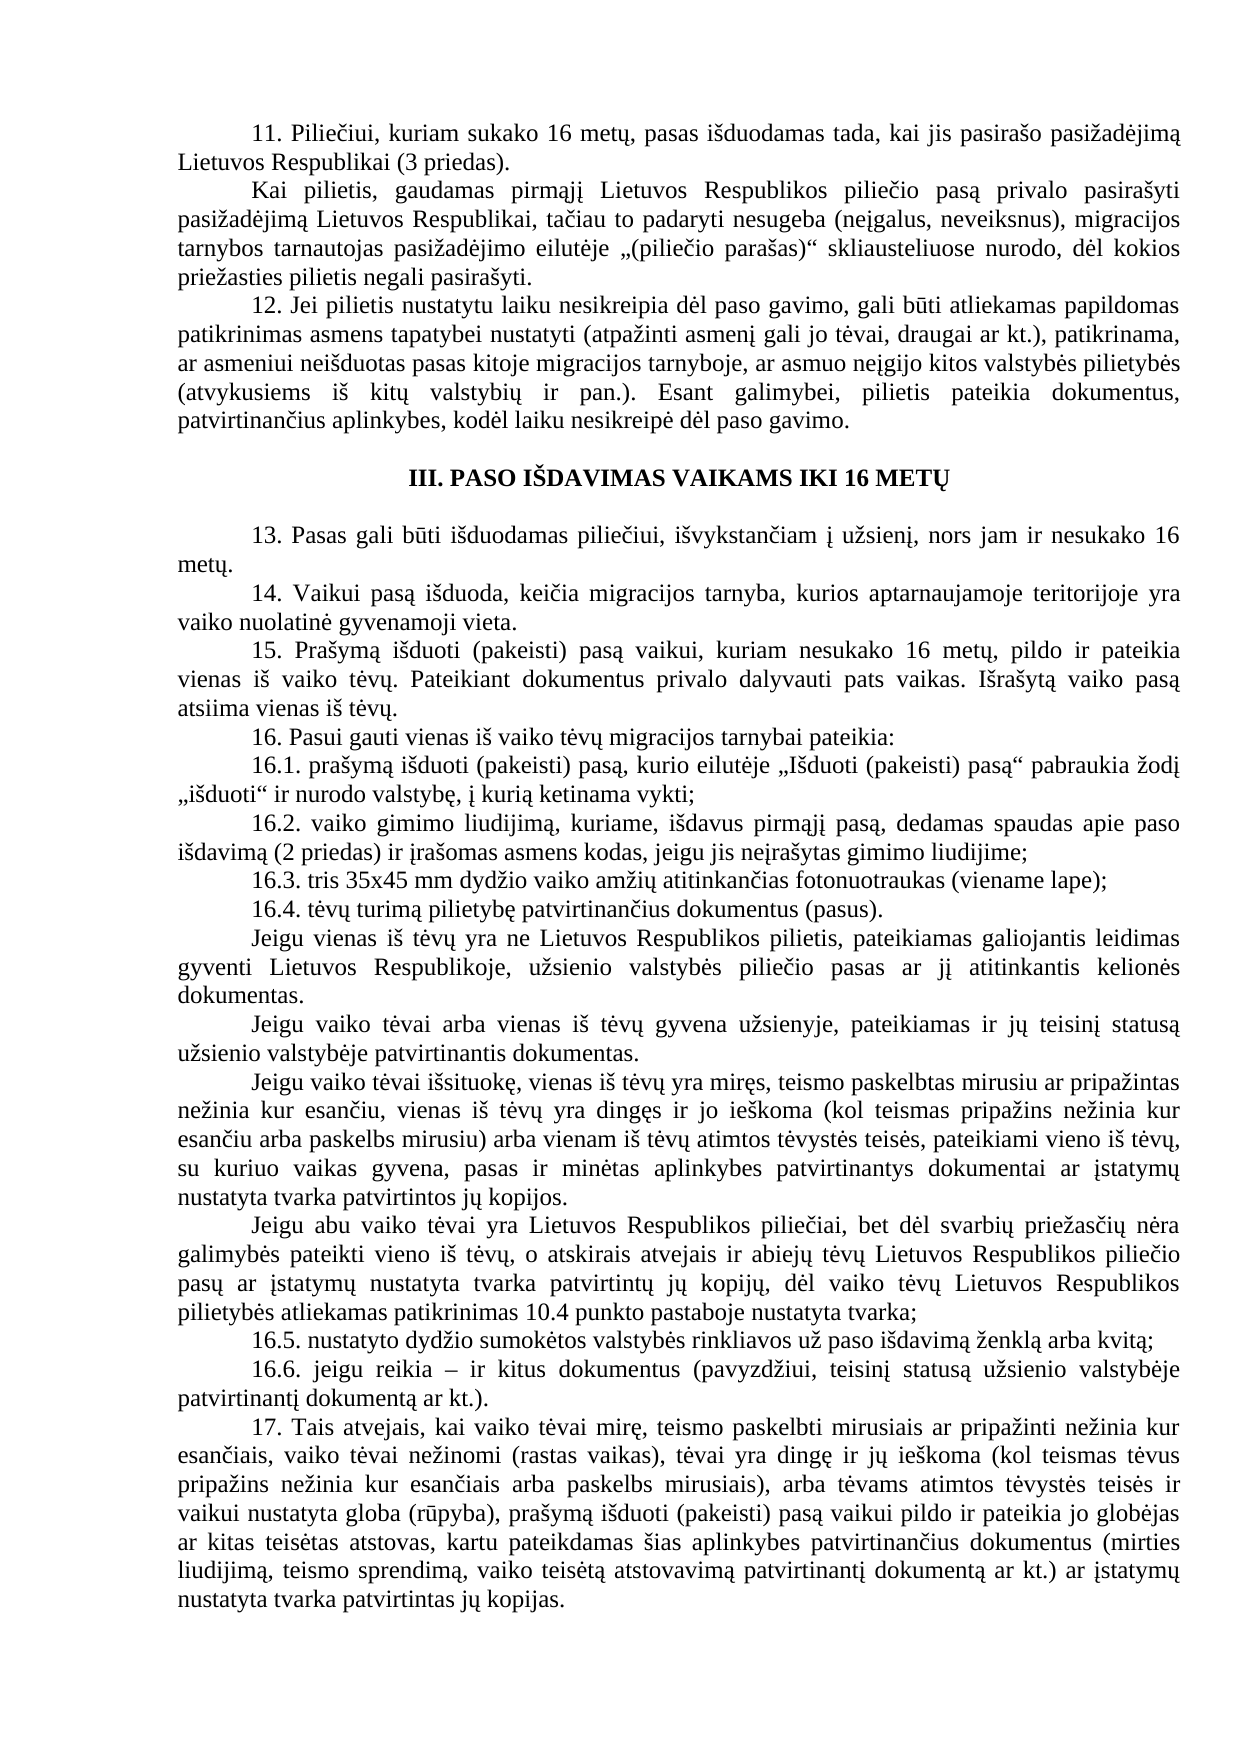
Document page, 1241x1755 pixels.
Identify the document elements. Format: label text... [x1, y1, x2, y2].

text 16. Pasui gauti vienas iš vaiko tėvų migracijos tarnybai pateikia: [177, 722, 1181, 751]
text 13. Pasas gali būti išduodamas piliečiui, išvykstančiam į užsienį, nors jam ir nesukako 16 metų. [177, 521, 1181, 578]
text 15. Prašymą išduoti (pakeisti) pasą vaikui, kuriam nesukako 16 metų, pildo ir pateikia vienas iš vaiko tėvų. Pateikiant dokumentus privalo dalyvauti pats vaikas. Išrašytą vaiko pasą atsiima vienas iš tėvų. [177, 636, 1181, 722]
text 16.5. nustatyto dydžio sumokėtos valstybės rinkliavos už paso išdavimą ženklą arba kvitą; [177, 1326, 1181, 1354]
text Jeigu abu vaiko tėvai yra Lietuvos Respublikos piliečiai, bet dėl svarbių priežasčių nėra galimybės pateikti vieno iš tėvų, o atskirais atvejais ir abiejų tėvų Lietuvos Respublikos piliečio pasų ar įstatymų nustatyta tvarka patvirtintų jų kopijų, dėl vaiko tėvų Lietuvos Respublikos pilietybės atliekamas patikrinimas 10.4 punkto pastaboje nustatyta tvarka; [177, 1211, 1181, 1326]
text Jeigu vienas iš tėvų yra ne Lietuvos Respublikos pilietis, pateikiamas galiojantis leidimas gyventi Lietuvos Respublikoje, užsienio valstybės piliečio pasas ar jį atitinkantis kelionės dokumentas. [177, 923, 1181, 1009]
text 17. Tais atvejais, kai vaiko tėvai mirę, teismo paskelbti mirusiais ar pripažinti nežinia kur esančiais, vaiko tėvai nežinomi (rastas vaikas), tėvai yra dingę ir jų ieškoma (kol teismas tėvus pripažins nežinia kur esančiais arba paskelbs mirusiais), arba tėvams atimtos tėvystės teisės ir vaikui nustatyta globa (rūpyba), prašymą išduoti (pakeisti) pasą vaikui pildo ir pateikia jo globėjas ar kitas teisėtas atstovas, kartu pateikdamas šias aplinkybes patvirtinančius dokumentus (mirties liudijimą, teismo sprendimą, vaiko teisėtą atstovavimą patvirtinantį dokumentą ar kt.) ar įstatymų nustatyta tvarka patvirtintas jų kopijas. [177, 1412, 1181, 1613]
text 16.4. tėvų turimą pilietybę patvirtinančius dokumentus (pasus). [177, 894, 1181, 923]
text 14. Vaikui pasą išduoda, keičia migracijos tarnyba, kurios aptarnaujamoje teritorijoje yra vaiko nuolatinė gyvenamoji vieta. [177, 578, 1181, 636]
text 16.2. vaiko gimimo liudijimą, kuriame, išdavus pirmąjį pasą, dedamas spaudas apie paso išdavimą (2 priedas) ir įrašomas asmens kodas, jeigu jis neįrašytas gimimo liudijime; [177, 808, 1181, 866]
text 16.3. tris 35x45 mm dydžio vaiko amžių atitinkančias fotonuotraukas (viename lape); [177, 866, 1181, 894]
text 16.6. jeigu reikia – ir kitus dokumentus (pavyzdžiui, teisinį statusą užsienio valstybėje patvirtinantį dokumentą ar kt.). [177, 1354, 1181, 1412]
text Jeigu vaiko tėvai išsituokę, vienas iš tėvų yra miręs, teismo paskelbtas mirusiu ar pripažintas nežinia kur esančiu, vienas iš tėvų yra dingęs ir jo ieškoma (kol teismas pripažins nežinia kur esančiu arba paskelbs mirusiu) arba vienam iš tėvų atimtos tėvystės teisės, pateikiami vieno iš tėvų, su kuriuo vaikas gyvena, pasas ir minėtas aplinkybes patvirtinantys dokumentai ar įstatymų nustatyta tvarka patvirtintos jų kopijos. [177, 1067, 1181, 1211]
text 12. Jei pilietis nustatytu laiku nesikreipia dėl paso gavimo, gali būti atliekamas papildomas patikrinimas asmens tapatybei nustatyti (atpažinti asmenį gali jo tėvai, draugai ar kt.), patikrinama, ar asmeniui neišduotas pasas kitoje migracijos tarnyboje, ar asmuo neįgijo kitos valstybės pilietybės (atvykusiems iš kitų valstybių ir pan.). Esant galimybei, pilietis pateikia dokumentus, patvirtinančius aplinkybes, kodėl laiku nesikreipė dėl paso gavimo. [177, 291, 1181, 434]
text Kai pilietis, gaudamas pirmąjį Lietuvos Respublikos piliečio pasą privalo pasirašyti pasižadėjimą Lietuvos Respublikai, tačiau to padaryti nesugeba (neįgalus, neveiksnus), migracijos tarnybos tarnautojas pasižadėjimo eilutėje „(piliečio parašas)“ skliausteliuose nurodo, dėl kokios priežasties pilietis negali pasirašyti. [177, 176, 1181, 291]
text III. PASO IŠDAVIMAS VAIKAMS IKI 16 METŲ [177, 463, 1181, 492]
text 16.1. prašymą išduoti (pakeisti) pasą, kurio eilutėje „Išduoti (pakeisti) pasą“ pabraukia žodį „išduoti“ ir nurodo valstybę, į kurią ketinama vykti; [177, 751, 1181, 808]
text 11. Piliečiui, kuriam sukako 16 metų, pasas išduodamas tada, kai jis pasirašo pasižadėjimą Lietuvos Respublikai (3 priedas). [177, 118, 1181, 176]
text Jeigu vaiko tėvai arba vienas iš tėvų gyvena užsienyje, pateikiamas ir jų teisinį statusą užsienio valstybėje patvirtinantis dokumentas. [177, 1009, 1181, 1067]
